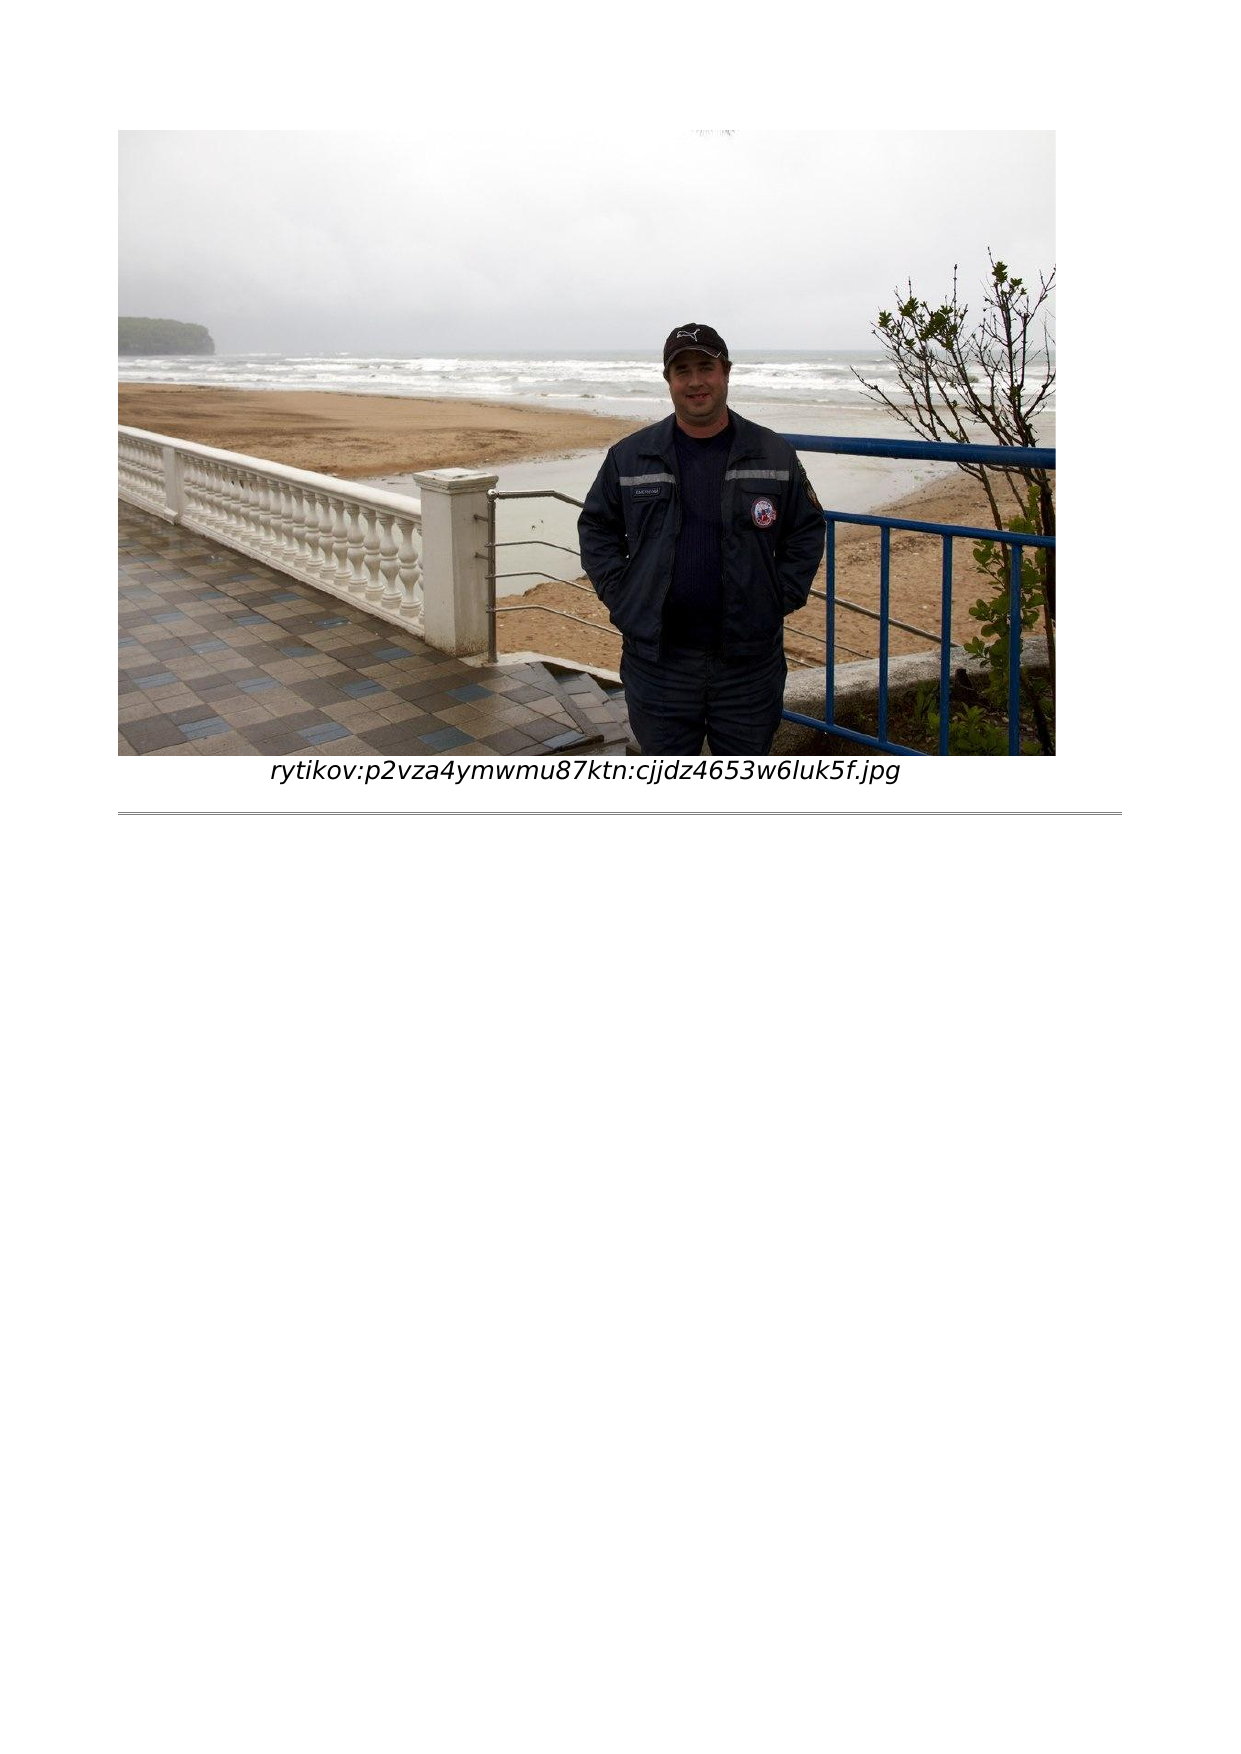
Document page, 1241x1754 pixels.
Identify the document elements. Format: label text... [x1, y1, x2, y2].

text rytikov:p2vza4ymwmu87ktn:cjjdz4653w6luk5f.jpg [118, 756, 1056, 785]
picture [118, 130, 1056, 756]
